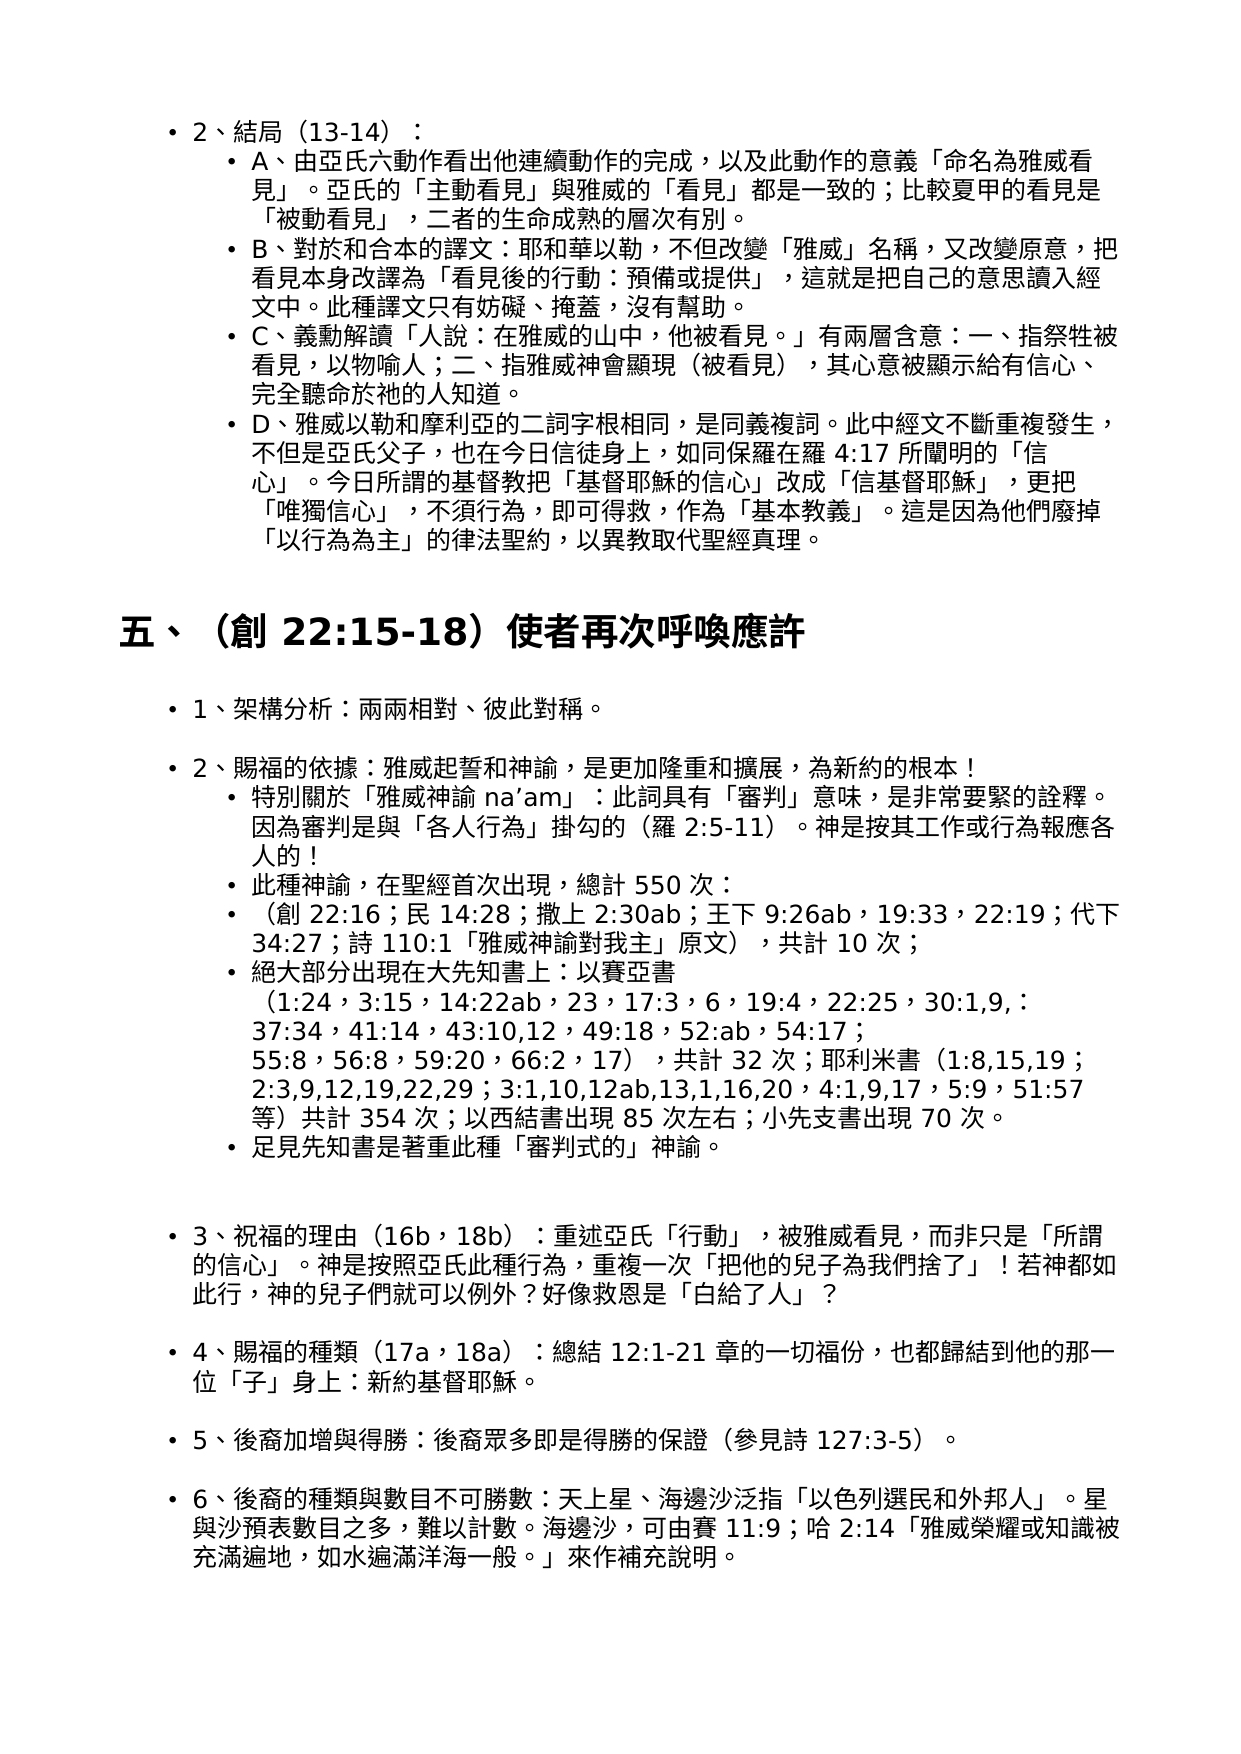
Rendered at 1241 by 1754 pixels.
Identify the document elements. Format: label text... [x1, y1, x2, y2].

list 此種神諭，在聖經首次出現，總計 550 次： [236, 871, 1122, 900]
list （創 22:16；民 14:28；撒上 2:30ab；王下 9:26ab，19:33，22:19；代下 34:27；詩 110:1「雅威神諭對我主」原文），共計 10 次； [236, 900, 1122, 958]
list 5、後裔加增與得勝：後裔眾多即是得勝的保證（參見詩 127:3-5）。 [177, 1426, 1122, 1456]
list D、雅威以勒和摩利亞的二詞字根相同，是同義複詞。此中經文不斷重複發生，不但是亞氏父子，也在今日信徒身上，如同保羅在羅 4:17 所闡明的「信心」。今日所謂的基督教把「基督耶穌的信心」改成「信基督耶穌」，更把「唯獨信心」，不須行為，即可得救，作為「基本教義」。這是因為他們廢掉「以行為為主」的律法聖約，以異教取代聖經真理。 [236, 410, 1122, 556]
subtitle 五、（創 22:15-18）使者再次呼喚應許 [118, 610, 1122, 654]
list 2、結局（13-14）： [177, 118, 1122, 147]
list 2、賜福的依據：雅威起誓和神諭，是更加隆重和擴展，為新約的根本！ [177, 754, 1122, 783]
list C、義勳解讀「人說：在雅威的山中，他被看見。」有兩層含意：一、指祭牲被看見，以物喻人；二、指雅威神會顯現（被看見），其心意被顯示給有信心、完全聽命於祂的人知道。 [236, 322, 1122, 410]
list 4、賜福的種類（17a，18a）：總結 12:1-21 章的一切福份，也都歸結到他的那一位「子」身上：新約基督耶穌。 [177, 1339, 1122, 1397]
list A、由亞氏六動作看出他連續動作的完成，以及此動作的意義「命名為雅威看見」。亞氏的「主動看見」與雅威的「看見」都是一致的；比較夏甲的看見是「被動看見」，二者的生命成熟的層次有別。 [236, 147, 1122, 235]
list 絕大部分出現在大先知書上：以賽亞書（1:24，3:15，14:22ab，23，17:3，6，19:4，22:25，30:1,9,：37:34，41:14，43:10,12，49:18，52:ab，54:17；55:8，56:8，59:20，66:2，17），共計 32 次；耶利米書（1:8,15,19；2:3,9,12,19,22,29；3:1,10,12ab,13,1,16,20，4:1,9,17，5:9，51:57 等）共計 354 次；以西結書出現 85 次左右；小先支書出現 70 次。 [236, 958, 1122, 1133]
list 特別關於「雅威神諭 na’am」：此詞具有「審判」意味，是非常要緊的詮釋。因為審判是與「各人行為」掛勾的（羅 2:5-11）。神是按其工作或行為報應各人的！ [236, 783, 1122, 871]
list 1、架構分析：兩兩相對、彼此對稱。 [177, 696, 1122, 725]
list 3、祝福的理由（16b，18b）：重述亞氏「行動」，被雅威看見，而非只是「所謂的信心」。神是按照亞氏此種行為，重複一次「把他的兒子為我們捨了」！若神都如此行，神的兒子們就可以例外？好像救恩是「白給了人」？ [177, 1222, 1122, 1309]
list B、對於和合本的譯文：耶和華以勒，不但改變「雅威」名稱，又改變原意，把看見本身改譯為「看見後的行動：預備或提供」，這就是把自己的意思讀入經文中。此種譯文只有妨礙、掩蓋，沒有幫助。 [236, 235, 1122, 322]
list 足見先知書是著重此種「審判式的」神諭。 [236, 1133, 1122, 1163]
list 6、後裔的種類與數目不可勝數：天上星、海邊沙泛指「以色列選民和外邦人」。星與沙預表數目之多，難以計數。海邊沙，可由賽 11:9；哈 2:14「雅威榮耀或知識被充滿遍地，如水遍滿洋海一般。」來作補充說明。 [177, 1485, 1122, 1573]
